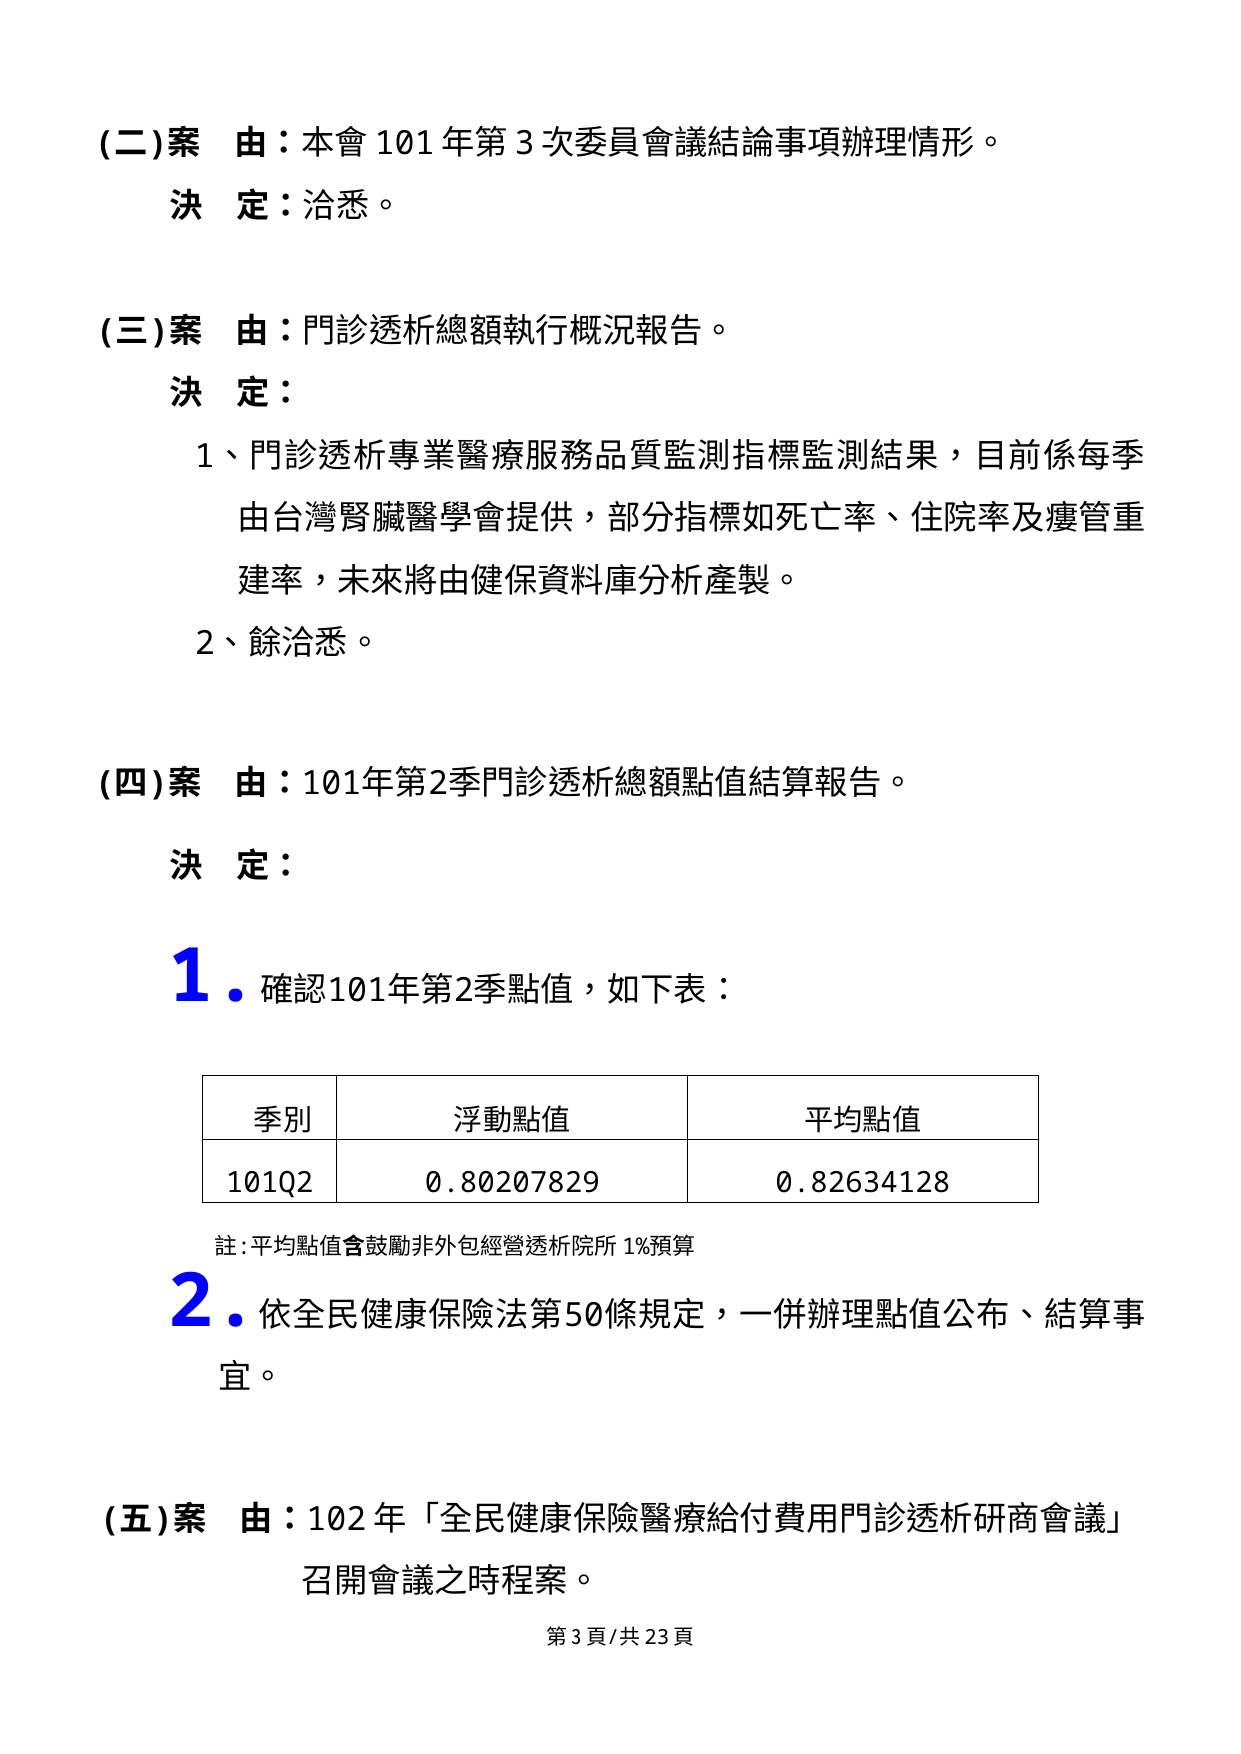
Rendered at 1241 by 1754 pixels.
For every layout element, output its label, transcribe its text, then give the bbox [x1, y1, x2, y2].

table_header 季別 [203, 1076, 336, 1138]
text (二)案 由：本會101年第3次委員會議結論事項辦理情形。 [84, 104, 1146, 167]
text (四)案 由：101年第2季門診透析總額點值結算報告。 [94, 756, 1146, 804]
table_cell 101Q2 [203, 1140, 336, 1202]
text 決 定：洽悉。 [159, 167, 1146, 229]
table_header 平均點值 [688, 1076, 1038, 1138]
text 2、餘洽悉。 [194, 604, 1146, 667]
text (三)案 由：門診透析總額執行概況報告。 [76, 292, 1146, 354]
text 決 定： [169, 354, 1146, 417]
text (五)案 由：102年「全民健康保險醫療給付費用門診透析研商會議」召開會議之時程案。 [79, 1474, 1146, 1599]
table_cell 0.82634128 [688, 1140, 1038, 1202]
table_cell 0.80207829 [337, 1140, 687, 1202]
table_header 浮動點值 [337, 1076, 687, 1138]
text 1、門診透析專業醫療服務品質監測指標監測結果，目前係每季由台灣腎臟醫學會提供，部分指標如死亡率、住院率及瘻管重建率，未來將由健保資料庫分析產製。 [194, 417, 1146, 604]
list 依全民健康保險法第50條規定，一併辦理點值公布、結算事宜。 [168, 1276, 1146, 1401]
text 決 定： [169, 839, 1146, 887]
list 確認101年第2季點值，如下表： [168, 922, 1146, 1024]
text 註:平均點值含鼓勵非外包經營透析院所1%預算 [214, 1203, 1146, 1266]
